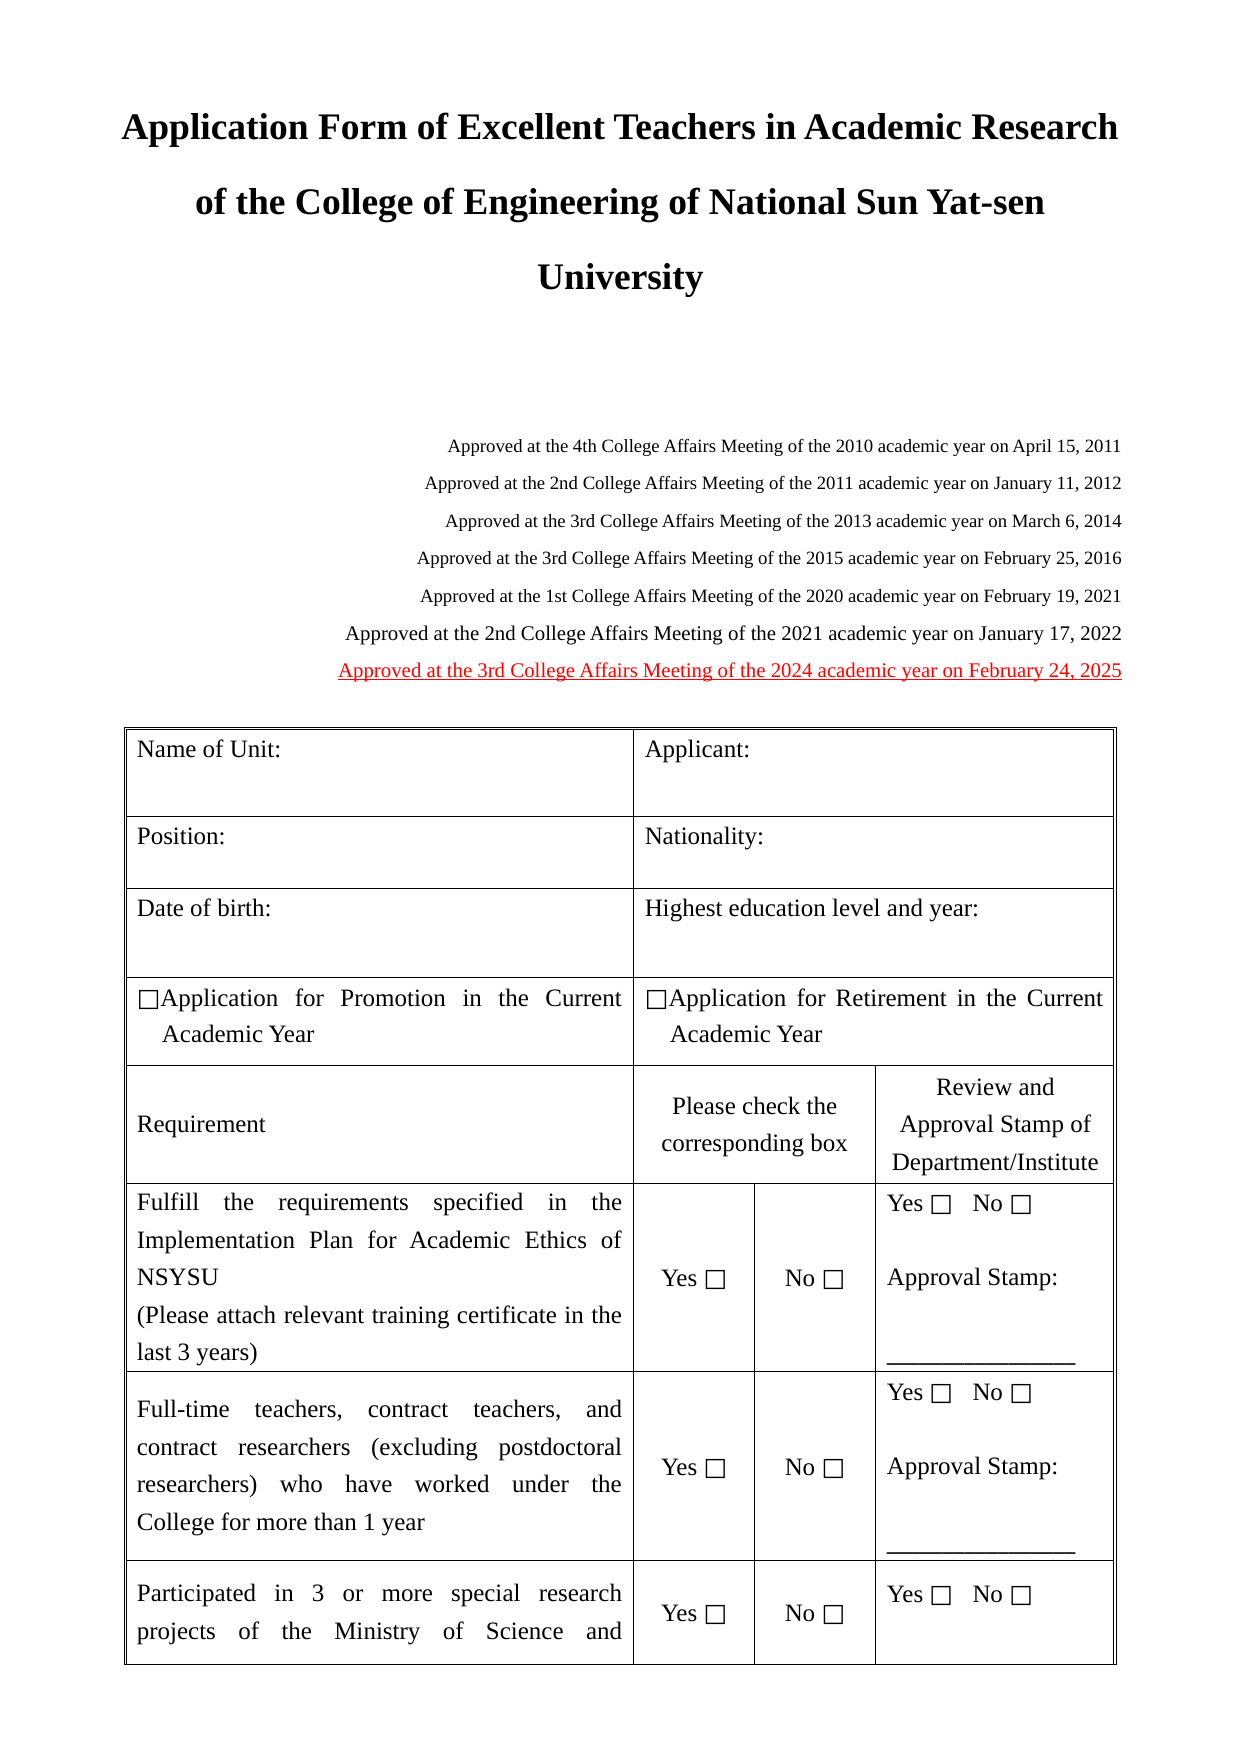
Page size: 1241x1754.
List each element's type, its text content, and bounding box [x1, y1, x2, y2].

table_header Applicant: [634, 730, 1113, 816]
table_cell Yes □ [634, 1372, 754, 1559]
table_cell Participated in 3 or more special research projects of the Ministry of Science and [127, 1561, 633, 1663]
table_cell Highest education level and year: [634, 889, 1113, 977]
table_cell Yes □ No □ [876, 1561, 1113, 1663]
table_cell Yes □ No □ Approval Stamp: _________________ [876, 1372, 1113, 1559]
table_cell Review and Approval Stamp of Department/Institute [876, 1066, 1113, 1182]
table_cell No □ [755, 1184, 875, 1371]
table_cell Yes □ [634, 1184, 754, 1371]
table_cell No □ [755, 1561, 875, 1663]
table_cell □Application for Retirement in the Current Academic Year [634, 978, 1113, 1065]
text Approved at the 1st College Affairs Meeting of the 2020 academic year on February 19, 2021 [118, 577, 1122, 614]
table_header Name of Unit: [127, 730, 633, 816]
text Approved at the 3rd College Affairs Meeting of the 2024 academic year on February 24, 2025 [118, 652, 1122, 689]
table_cell Yes □ [634, 1561, 754, 1663]
text Approved at the 2nd College Affairs Meeting of the 2021 academic year on January 17, 2022 [118, 614, 1122, 652]
text Application Form of Excellent Teachers in Academic Research of the College of Engineering of National Sun Yat-sen University [118, 89, 1122, 314]
table_cell Full-time teachers, contract teachers, and contract researchers (excluding postdoctoral researchers) who have worked under the College for more than 1 year [127, 1372, 633, 1559]
text Approved at the 3rd College Affairs Meeting of the 2015 academic year on February 25, 2016 [118, 539, 1122, 577]
table_cell Nationality: [634, 817, 1113, 888]
table_cell □Application for Promotion in the Current Academic Year [127, 978, 633, 1065]
text Approved at the 2nd College Affairs Meeting of the 2011 academic year on January 11, 2012 [118, 464, 1122, 502]
table_cell Position: [127, 817, 633, 888]
table_cell Date of birth: [127, 889, 633, 977]
table_cell Please check the corresponding box [634, 1066, 875, 1182]
text Approved at the 4th College Affairs Meeting of the 2010 academic year on April 15, 2011 [118, 427, 1122, 464]
table_cell Fulfill the requirements specified in the Implementation Plan for Academic Ethics of NSYSU (Please attach relevant training certificate in the last 3 years) [127, 1184, 633, 1371]
text Approved at the 3rd College Affairs Meeting of the 2013 academic year on March 6, 2014 [118, 502, 1122, 539]
table_cell Yes □ No □ Approval Stamp: _________________ [876, 1184, 1113, 1371]
table_cell Requirement [127, 1066, 633, 1182]
table_cell No □ [755, 1372, 875, 1559]
